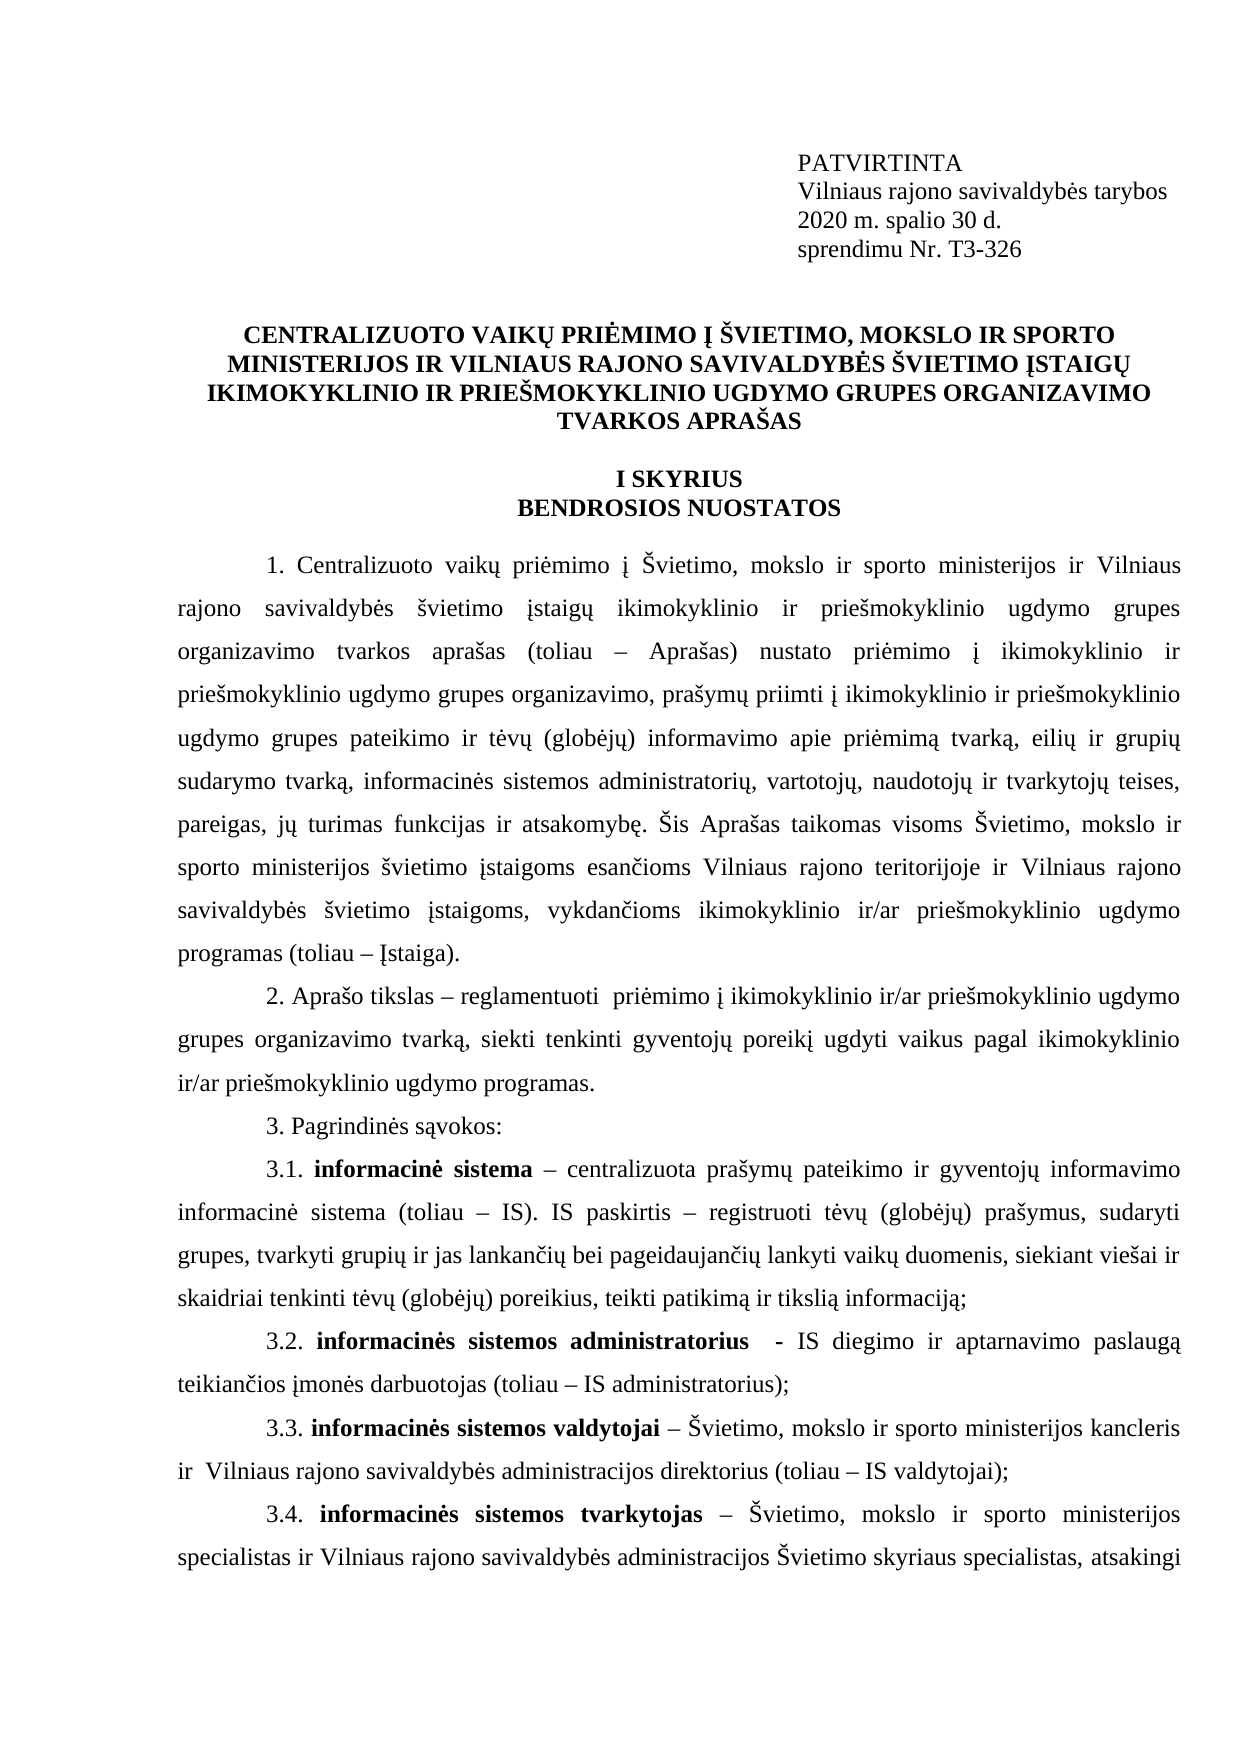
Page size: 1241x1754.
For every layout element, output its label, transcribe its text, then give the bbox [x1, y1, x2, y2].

text I SKYRIUS [177, 464, 1181, 493]
text 2. Aprašo tikslas – reglamentuoti priėmimo į ikimokyklinio ir/ar priešmokyklinio ugdymo grupes organizavimo tvarką, siekti tenkinti gyventojų poreikį ugdyti vaikus pagal ikimokyklinio ir/ar priešmokyklinio ugdymo programas. [177, 981, 1181, 1096]
text sprendimu Nr. T3-326 [177, 234, 1181, 263]
text 2020 m. spalio 30 d. [177, 205, 1181, 234]
text 3.1. informacinė sistema – centralizuota prašymų pateikimo ir gyventojų informavimo informacinė sistema (toliau – IS). IS paskirtis – registruoti tėvų (globėjų) prašymus, sudaryti grupes, tvarkyti grupių ir jas lankančių bei pageidaujančių lankyti vaikų duomenis, siekiant viešai ir skaidriai tenkinti tėvų (globėjų) poreikius, teikti patikimą ir tikslią informaciją; [177, 1154, 1181, 1312]
text 3.4. informacinės sistemos tvarkytojas – Švietimo, mokslo ir sporto ministerijos specialistas ir Vilniaus rajono savivaldybės administracijos Švietimo skyriaus specialistas, atsakingi [177, 1499, 1181, 1571]
text PATVIRTINTA [177, 148, 1181, 176]
text 3.2. informacinės sistemos administratorius - IS diegimo ir aptarnavimo paslaugą teikiančios įmonės darbuotojas (toliau – IS administratorius); [177, 1326, 1181, 1398]
text CENTRALIZUOTO VAIKŲ PRIĖMIMO Į ŠVIETIMO, MOKSLO IR SPORTO MINISTERIJOS IR VILNIAUS RAJONO SAVIVALDYBĖS ŠVIETIMO ĮSTAIGŲ IKIMOKYKLINIO IR PRIEŠMOKYKLINIO UGDYMO GRUPES ORGANIZAVIMO TVARKOS APRAŠAS [177, 320, 1181, 435]
text BENDROSIOS NUOSTATOS [177, 493, 1181, 521]
text 1. Centralizuoto vaikų priėmimo į Švietimo, mokslo ir sporto ministerijos ir Vilniaus rajono savivaldybės švietimo įstaigų ikimokyklinio ir priešmokyklinio ugdymo grupes organizavimo tvarkos aprašas (toliau – Aprašas) nustato priėmimo į ikimokyklinio ir priešmokyklinio ugdymo grupes organizavimo, prašymų priimti į ikimokyklinio ir priešmokyklinio ugdymo grupes pateikimo ir tėvų (globėjų) informavimo apie priėmimą tvarką, eilių ir grupių sudarymo tvarką, informacinės sistemos administratorių, vartotojų, naudotojų ir tvarkytojų teises, pareigas, jų turimas funkcijas ir atsakomybę. Šis Aprašas taikomas visoms Švietimo, mokslo ir sporto ministerijos švietimo įstaigoms esančioms Vilniaus rajono teritorijoje ir Vilniaus rajono savivaldybės švietimo įstaigoms, vykdančioms ikimokyklinio ir/ar priešmokyklinio ugdymo programas (toliau – Įstaiga). [177, 550, 1181, 967]
text 3. Pagrindinės sąvokos: [177, 1111, 1181, 1139]
text Vilniaus rajono savivaldybės tarybos [177, 176, 1181, 205]
text 3.3. informacinės sistemos valdytojai – Švietimo, mokslo ir sporto ministerijos kancleris ir Vilniaus rajono savivaldybės administracijos direktorius (toliau – IS valdytojai); [177, 1413, 1181, 1484]
